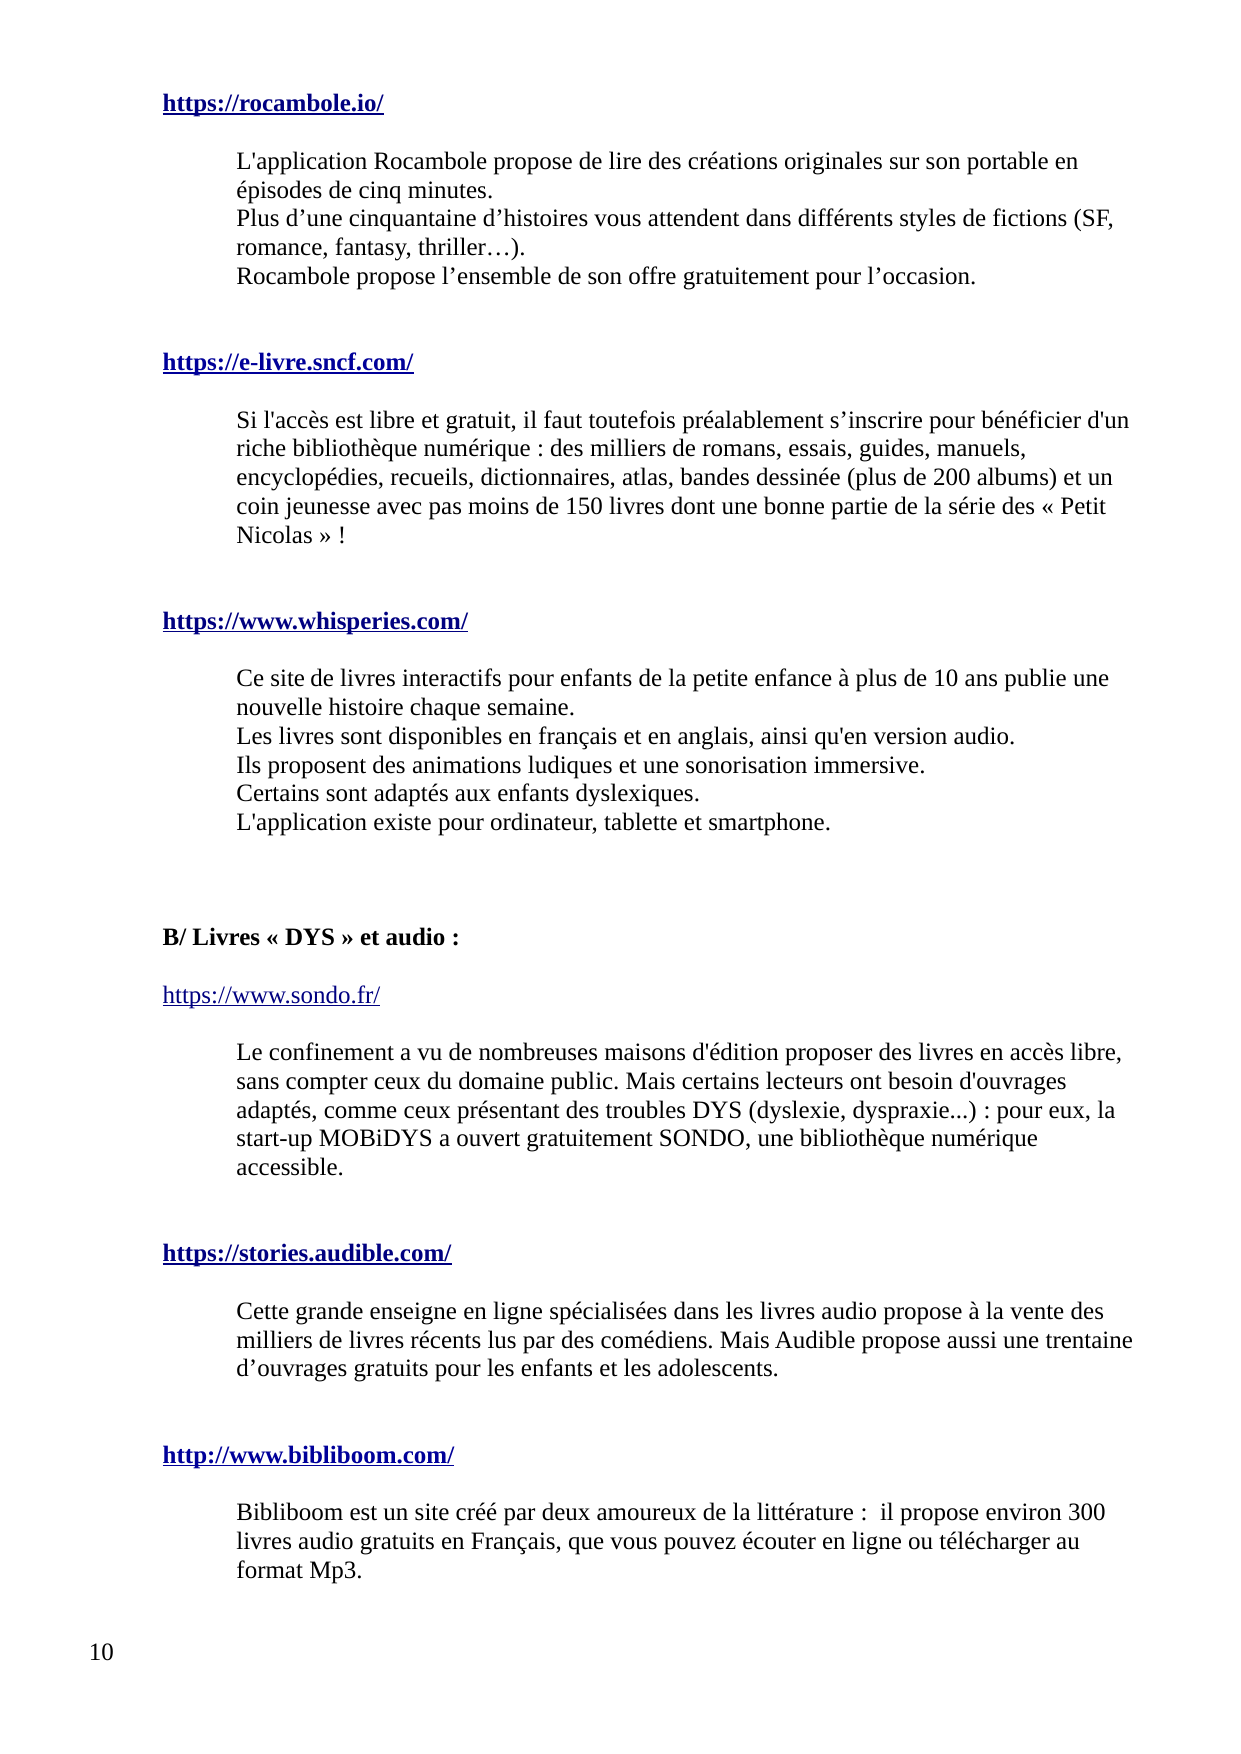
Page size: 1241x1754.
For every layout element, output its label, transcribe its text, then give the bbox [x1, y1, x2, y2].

text http://www.bibliboom.com/ [88, 1440, 1152, 1468]
text Si l'accès est libre et gratuit, il faut toutefois préalablement s’inscrire pour bénéficier d'un riche bibliothèque numérique : des milliers de romans, essais, guides, manuels, encyclopédies, recueils, dictionnaires, atlas, bandes dessinée (plus de 200 albums) et un coin jeunesse avec pas moins de 150 livres dont une bonne partie de la série des « Petit Nicolas » ! [88, 405, 1152, 548]
text Plus d’une cinquantaine d’histoires vous attendent dans différents styles de fictions (SF, romance, fantasy, thriller…). [88, 203, 1152, 261]
text https://stories.audible.com/ [88, 1238, 1152, 1267]
text Cette grande enseigne en ligne spécialisées dans les livres audio propose à la vente des milliers de livres récents lus par des comédiens. Mais Audible propose aussi une trentaine d’ouvrages gratuits pour les enfants et les adolescents. [88, 1296, 1152, 1382]
text Rocambole propose l’ensemble de son offre gratuitement pour l’occasion. [88, 261, 1152, 290]
text B/ Livres « DYS » et audio : [88, 922, 1152, 951]
text Certains sont adaptés aux enfants dyslexiques. [88, 778, 1152, 807]
text L'application Rocambole propose de lire des créations originales sur son portable en épisodes de cinq minutes. [88, 146, 1152, 203]
text L'application existe pour ordinateur, tablette et smartphone. [88, 807, 1152, 836]
text https://e-livre.sncf.com/ [88, 347, 1152, 376]
text Les livres sont disponibles en français et en anglais, ainsi qu'en version audio. [88, 721, 1152, 750]
text Bibliboom est un site créé par deux amoureux de la littérature : il propose environ 300 livres audio gratuits en Français, que vous pouvez écouter en ligne ou télécharger au format Mp3. [88, 1497, 1152, 1583]
text https://www.whisperies.com/ [88, 606, 1152, 635]
text https://www.sondo.fr/ [88, 980, 1152, 1008]
text Ils proposent des animations ludiques et une sonorisation immersive. [88, 750, 1152, 778]
text Le confinement a vu de nombreuses maisons d'édition proposer des livres en accès libre, sans compter ceux du domaine public. Mais certains lecteurs ont besoin d'ouvrages adaptés, comme ceux présentant des troubles DYS (dyslexie, dyspraxie...) : pour eux, la start-up MOBiDYS a ouvert gratuitement SONDO, une bibliothèque numérique accessible. [88, 1037, 1152, 1181]
text https://rocambole.io/ [88, 88, 1152, 117]
text Ce site de livres interactifs pour enfants de la petite enfance à plus de 10 ans publie une nouvelle histoire chaque semaine. [88, 663, 1152, 721]
